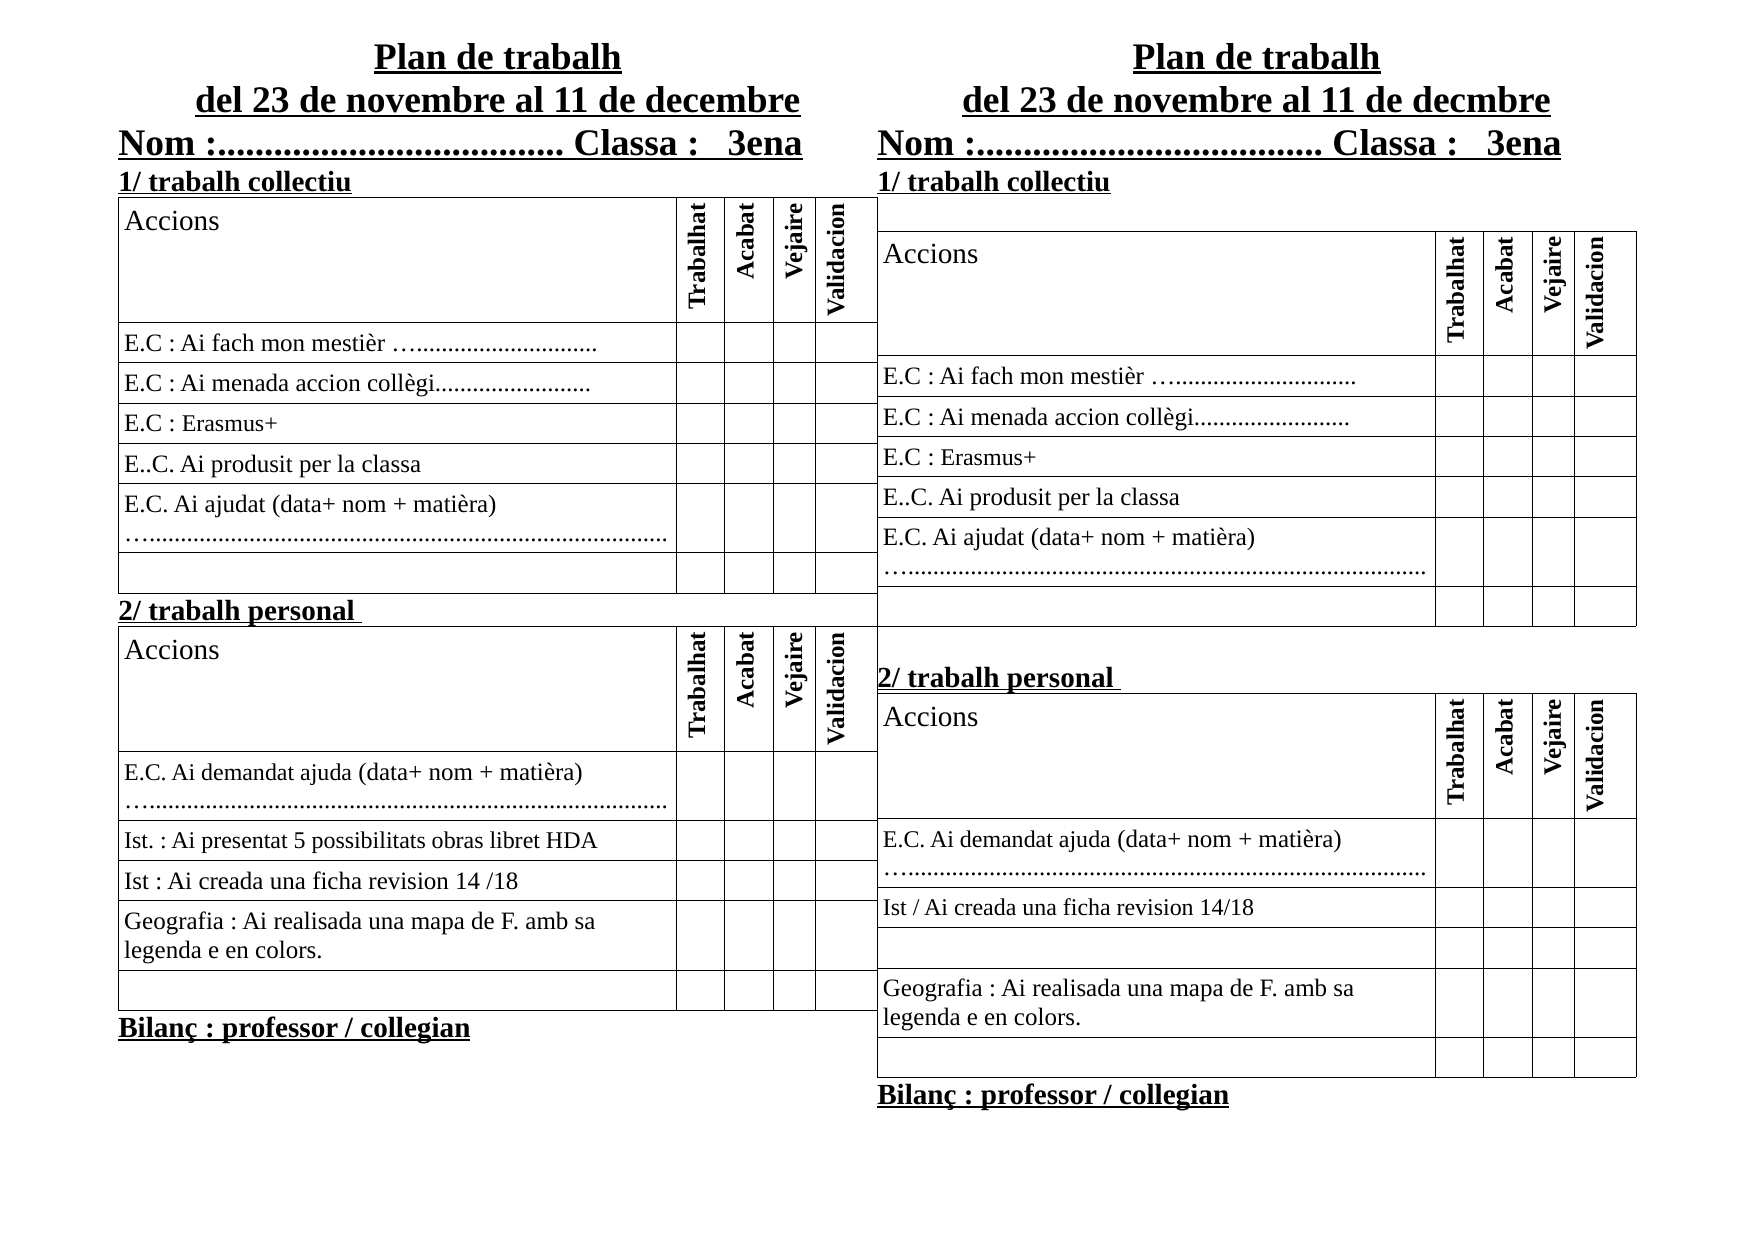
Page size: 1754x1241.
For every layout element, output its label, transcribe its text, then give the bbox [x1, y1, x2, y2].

table_cell [816, 484, 877, 552]
table_cell [774, 484, 815, 552]
text Bilanç : professor / collegian [118, 1011, 877, 1043]
text del 23 de novembre al 11 de decmbre [877, 77, 1636, 121]
table_cell [774, 971, 815, 1010]
table_cell Geografia : Ai realisada una mapa de F. amb sa legenda e en colors. [119, 901, 676, 969]
table_cell [1436, 477, 1483, 517]
table_header Accions [119, 198, 676, 322]
table_cell [725, 821, 773, 860]
table_cell [1533, 888, 1574, 927]
table_cell [816, 752, 877, 820]
table_cell [725, 484, 773, 552]
table_cell [1484, 477, 1532, 517]
table_cell [677, 404, 724, 443]
table_cell [1484, 928, 1532, 967]
table_cell [816, 444, 877, 483]
table_cell [1533, 397, 1574, 436]
table_cell [1484, 587, 1532, 626]
table_cell [1533, 437, 1574, 476]
table_cell [1484, 888, 1532, 927]
table_cell [816, 404, 877, 443]
table_cell E.C. Ai ajudat (data+ nom + matièra) …................................................................................... [878, 518, 1435, 586]
table_cell [677, 861, 724, 900]
table_header Trabalhat [1436, 694, 1483, 818]
table_cell [1484, 1038, 1532, 1077]
table_cell [1436, 1038, 1483, 1077]
table_cell [725, 444, 773, 483]
table_cell [677, 323, 724, 362]
table_cell [816, 901, 877, 969]
text Bilanç : professor / collegian [877, 1078, 1636, 1111]
text Plan de trabalh [877, 34, 1636, 77]
table_cell [1533, 969, 1574, 1037]
table_header Trabalhat [677, 627, 724, 751]
table_cell [1436, 518, 1483, 586]
table_cell [1436, 969, 1483, 1037]
table_cell [816, 363, 877, 402]
table_cell [677, 553, 724, 592]
text 1/ trabalh collectiu [118, 164, 877, 197]
table_cell [1436, 587, 1483, 626]
table_cell E.C : Ai menada accion collègi......................... [119, 363, 676, 402]
table_cell [1533, 819, 1574, 887]
table_cell [1575, 477, 1636, 517]
table_cell [774, 363, 815, 402]
table_cell [1484, 397, 1532, 436]
table_header Vejaire [1533, 694, 1574, 818]
table_cell [1533, 587, 1574, 626]
text Nom :..................................... Classa : 3ena [118, 121, 877, 164]
table_cell [816, 861, 877, 900]
table_cell [1533, 1038, 1574, 1077]
table_cell [677, 901, 724, 969]
table_cell E.C : Ai fach mon mestièr …............................. [878, 356, 1435, 396]
text 1/ trabalh collectiu [877, 164, 1636, 197]
table_header Vejaire [774, 198, 815, 322]
table_cell [1436, 356, 1483, 396]
table_cell [1436, 397, 1483, 436]
table_header Validacion [1575, 694, 1636, 818]
table_cell [1484, 437, 1532, 476]
table_cell [119, 553, 676, 592]
table_header Accions [878, 232, 1435, 355]
table_header Accions [119, 627, 676, 751]
table_header Vejaire [1533, 232, 1574, 355]
table_cell [774, 323, 815, 362]
table_cell [1533, 477, 1574, 517]
table_cell [1436, 928, 1483, 967]
table_cell [1575, 518, 1636, 586]
table_cell [725, 323, 773, 362]
table_header Accions [878, 694, 1435, 818]
table_cell [816, 323, 877, 362]
table_header Acabat [725, 627, 773, 751]
text 2/ trabalh personal [118, 594, 877, 626]
table_cell E.C : Ai fach mon mestièr …............................. [119, 323, 676, 362]
table_cell [677, 363, 724, 402]
table_cell [816, 821, 877, 860]
table_cell [1533, 518, 1574, 586]
table_cell [725, 971, 773, 1010]
table_cell E.C : Erasmus+ [119, 404, 676, 443]
table_cell [774, 404, 815, 443]
table_cell [1575, 928, 1636, 967]
table_cell [774, 901, 815, 969]
table_cell [725, 404, 773, 443]
table_cell E.C : Erasmus+ [878, 437, 1435, 476]
table_cell [1575, 888, 1636, 927]
table_cell [1575, 969, 1636, 1037]
table_cell [677, 484, 724, 552]
table_cell [677, 971, 724, 1010]
table_cell [725, 553, 773, 592]
table_cell [725, 752, 773, 820]
table_header Acabat [1484, 694, 1532, 818]
table_cell [1484, 819, 1532, 887]
table_cell E.C. Ai demandat ajuda (data+ nom + matièra) …................................................................................... [878, 819, 1435, 887]
table_header Trabalhat [1436, 232, 1483, 355]
table_cell [1484, 969, 1532, 1037]
table_cell E.C. Ai ajudat (data+ nom + matièra) …................................................................................... [119, 484, 676, 552]
table_cell [677, 821, 724, 860]
table_header Trabalhat [677, 198, 724, 322]
table_cell [119, 971, 676, 1010]
table_cell E..C. Ai produsit per la classa [878, 477, 1435, 517]
table_header Validacion [816, 198, 877, 322]
text 2/ trabalh personal [878, 660, 1636, 693]
text Nom :..................................... Classa : 3ena [877, 121, 1636, 164]
table_cell [816, 553, 877, 592]
table_cell [1575, 397, 1636, 436]
table_cell [677, 752, 724, 820]
text del 23 de novembre al 11 de decembre [118, 77, 877, 121]
table_cell [677, 444, 724, 483]
table_cell Ist. : Ai presentat 5 possibilitats obras libret HDA [119, 821, 676, 860]
table_cell [1436, 819, 1483, 887]
table_cell E.C : Ai menada accion collègi......................... [878, 397, 1435, 436]
table_header Validacion [816, 627, 877, 751]
table_cell [774, 752, 815, 820]
table_cell E..C. Ai produsit per la classa [119, 444, 676, 483]
table_header Acabat [1484, 232, 1532, 355]
table_cell [878, 928, 1435, 967]
table_cell [774, 444, 815, 483]
table_cell [1533, 356, 1574, 396]
table_cell [816, 971, 877, 1010]
table_header Vejaire [774, 627, 815, 751]
table_cell [878, 587, 1435, 626]
table_header Validacion [1575, 232, 1636, 355]
table_cell [774, 861, 815, 900]
table_cell [725, 861, 773, 900]
table_cell [1484, 518, 1532, 586]
table_cell [1575, 587, 1636, 626]
table_cell Geografia : Ai realisada una mapa de F. amb sa legenda e en colors. [878, 969, 1435, 1037]
text Plan de trabalh [118, 34, 877, 77]
table_cell [774, 821, 815, 860]
table_cell [1436, 437, 1483, 476]
table_cell [1436, 888, 1483, 927]
table_cell [1575, 819, 1636, 887]
table_cell [878, 1038, 1435, 1077]
table_cell [1575, 437, 1636, 476]
table_cell [725, 363, 773, 402]
table_cell [1484, 356, 1532, 396]
table_cell [774, 553, 815, 592]
table_header Acabat [725, 198, 773, 322]
table_cell [1575, 1038, 1636, 1077]
table_cell [1533, 928, 1574, 967]
table_cell [1575, 356, 1636, 396]
table_cell Ist / Ai creada una ficha revision 14/18 [878, 888, 1435, 927]
table_cell Ist : Ai creada una ficha revision 14 /18 [119, 861, 676, 900]
table_cell [725, 901, 773, 969]
table_cell E.C. Ai demandat ajuda (data+ nom + matièra) …................................................................................... [119, 752, 676, 820]
